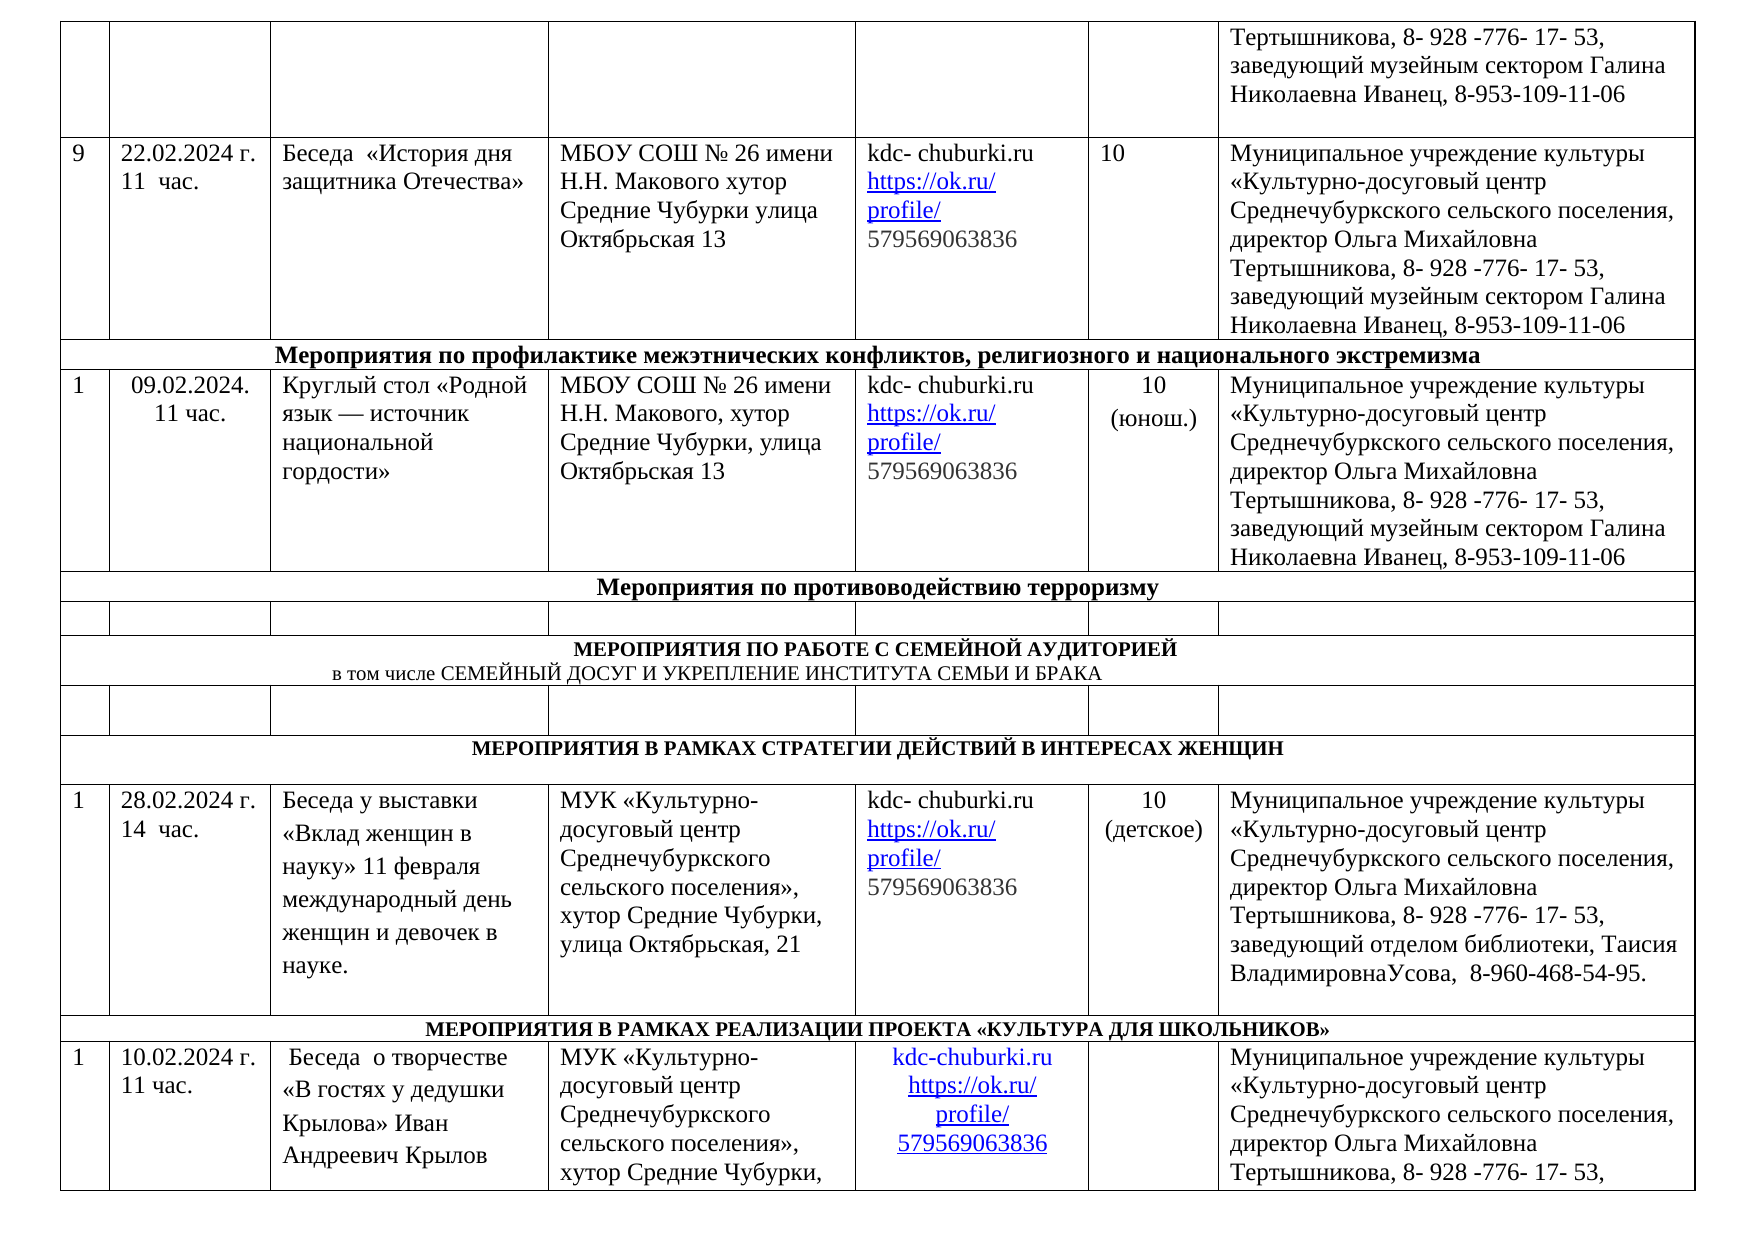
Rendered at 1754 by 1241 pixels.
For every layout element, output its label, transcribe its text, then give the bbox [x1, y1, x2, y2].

table_cell [271, 602, 548, 635]
table_cell [1089, 602, 1218, 635]
table_cell Муниципальное учреждение культуры «Культурно-досуговый центр Среднечубуркского сельского поселения, директор Ольга Михайловна Тертышникова, 8- 928 -776- 17- 53, заведующий отделом библиотеки, Таисия ВладимировнаУсова, 8-960-468-54-95. [1219, 785, 1694, 1015]
table_cell [1089, 686, 1218, 735]
table_cell 28.02.2024 г. 14 час. [110, 785, 270, 1015]
table_cell [110, 686, 270, 735]
table_cell kdc-chuburki.ru https://ok.ru/profile/579569063836 [856, 1042, 1088, 1190]
table_cell kdc- chuburki.ru https://ok.ru/profile/579569063836 [856, 370, 1088, 571]
table_cell Муниципальное учреждение культуры «Культурно-досуговый центр Среднечубуркского сельского поселения, директор Ольга Михайловна Тертышникова, 8- 928 -776- 17- 53, заведующий музейным сектором Галина Николаевна Иванец, 8-953-109-11-06 [1219, 138, 1694, 339]
table_cell Круглый стол «Родной язык — источник национальной гордости» [271, 370, 548, 571]
table_cell 22.02.2024 г. 11 час. [110, 138, 270, 339]
table_cell Беседа о творчестве «В гостях у дедушки Крылова» Иван Андреевич Крылов [271, 1042, 548, 1190]
table_cell МБОУ СОШ № 26 имени Н.Н. Макового хутор Средние Чубурки улица Октябрьская 13 [549, 138, 855, 339]
table_cell [1089, 1042, 1218, 1190]
table_cell Мероприятия по профилактике межэтнических конфликтов, религиозного и национального экстремизма [61, 340, 1694, 369]
table_cell [856, 22, 1088, 137]
table_cell 9 [61, 138, 109, 339]
table_cell МЕРОПРИЯТИЯ В РАМКАХ СТРАТЕГИИ ДЕЙСТВИЙ В ИНТЕРЕСАХ ЖЕНЩИН [61, 736, 1694, 784]
table_cell [110, 602, 270, 635]
table_cell 09.02.2024. 11 час. [110, 370, 270, 571]
table_cell 1 [61, 1042, 109, 1190]
table_cell 10.02.2024 г. 11 час. [110, 1042, 270, 1190]
table_cell 1 [61, 785, 109, 1015]
table_cell [271, 686, 548, 735]
table_cell [61, 602, 109, 635]
table_cell 1 [61, 370, 109, 571]
table_cell [61, 686, 109, 735]
table_cell [549, 602, 855, 635]
table_cell 10 (детское) [1089, 785, 1218, 1015]
table_cell [1219, 602, 1694, 635]
table_cell Муниципальное учреждение культуры «Культурно-досуговый центр Среднечубуркского сельского поселения, директор Ольга Михайловна Тертышникова, 8- 928 -776- 17- 53, [1219, 1042, 1694, 1190]
table_cell Беседа у выставки «Вклад женщин в науку» 11 февраля международный день женщин и девочек в науке. [271, 785, 548, 1015]
table_cell [856, 686, 1088, 735]
table_cell МУК «Культурно-досуговый центр Среднечубуркского сельского поселения», хутор Средние Чубурки, [549, 1042, 855, 1190]
table_cell [1089, 22, 1218, 137]
table_cell МБОУ СОШ № 26 имени Н.Н. Макового, хутор Средние Чубурки, улица Октябрьская 13 [549, 370, 855, 571]
table_cell [1219, 686, 1694, 735]
table_cell [271, 22, 548, 137]
table_cell Тертышникова, 8- 928 -776- 17- 53, заведующий музейным сектором Галина Николаевна Иванец, 8-953-109-11-06 [1219, 22, 1694, 137]
table_cell Мероприятия по противоводействию терроризму [61, 572, 1694, 601]
table_cell [549, 22, 855, 137]
table_cell Муниципальное учреждение культуры «Культурно-досуговый центр Среднечубуркского сельского поселения, директор Ольга Михайловна Тертышникова, 8- 928 -776- 17- 53, заведующий музейным сектором Галина Николаевна Иванец, 8-953-109-11-06 [1219, 370, 1694, 571]
table_cell kdc- chuburki.ru https://ok.ru/profile/579569063836 [856, 785, 1088, 1015]
table_cell [549, 686, 855, 735]
table_cell [110, 22, 270, 137]
table_cell Беседа «История дня защитника Отечества» [271, 138, 548, 339]
table_cell 10 [1089, 138, 1218, 339]
table_cell МЕРОПРИЯТИЯ В РАМКАХ РЕАЛИЗАЦИИ ПРОЕКТА «КУЛЬТУРА ДЛЯ ШКОЛЬНИКОВ» [61, 1016, 1694, 1041]
table_cell МЕРОПРИЯТИЯ ПО РАБОТЕ С СЕМЕЙНОЙ АУДИТОРИЕЙ в том числе СЕМЕЙНЫЙ ДОСУГ И УКРЕПЛЕНИЕ ИНСТИТУТА СЕМЬИ И БРАКА [61, 636, 1694, 684]
table_cell kdc- chuburki.ru https://ok.ru/profile/579569063836 [856, 138, 1088, 339]
table_cell [61, 22, 109, 137]
table_cell 10 (юнош.) [1089, 370, 1218, 571]
table_cell [856, 602, 1088, 635]
table_cell МУК «Культурно-досуговый центр Среднечубуркского сельского поселения», хутор Средние Чубурки, улица Октябрьская, 21 [549, 785, 855, 1015]
